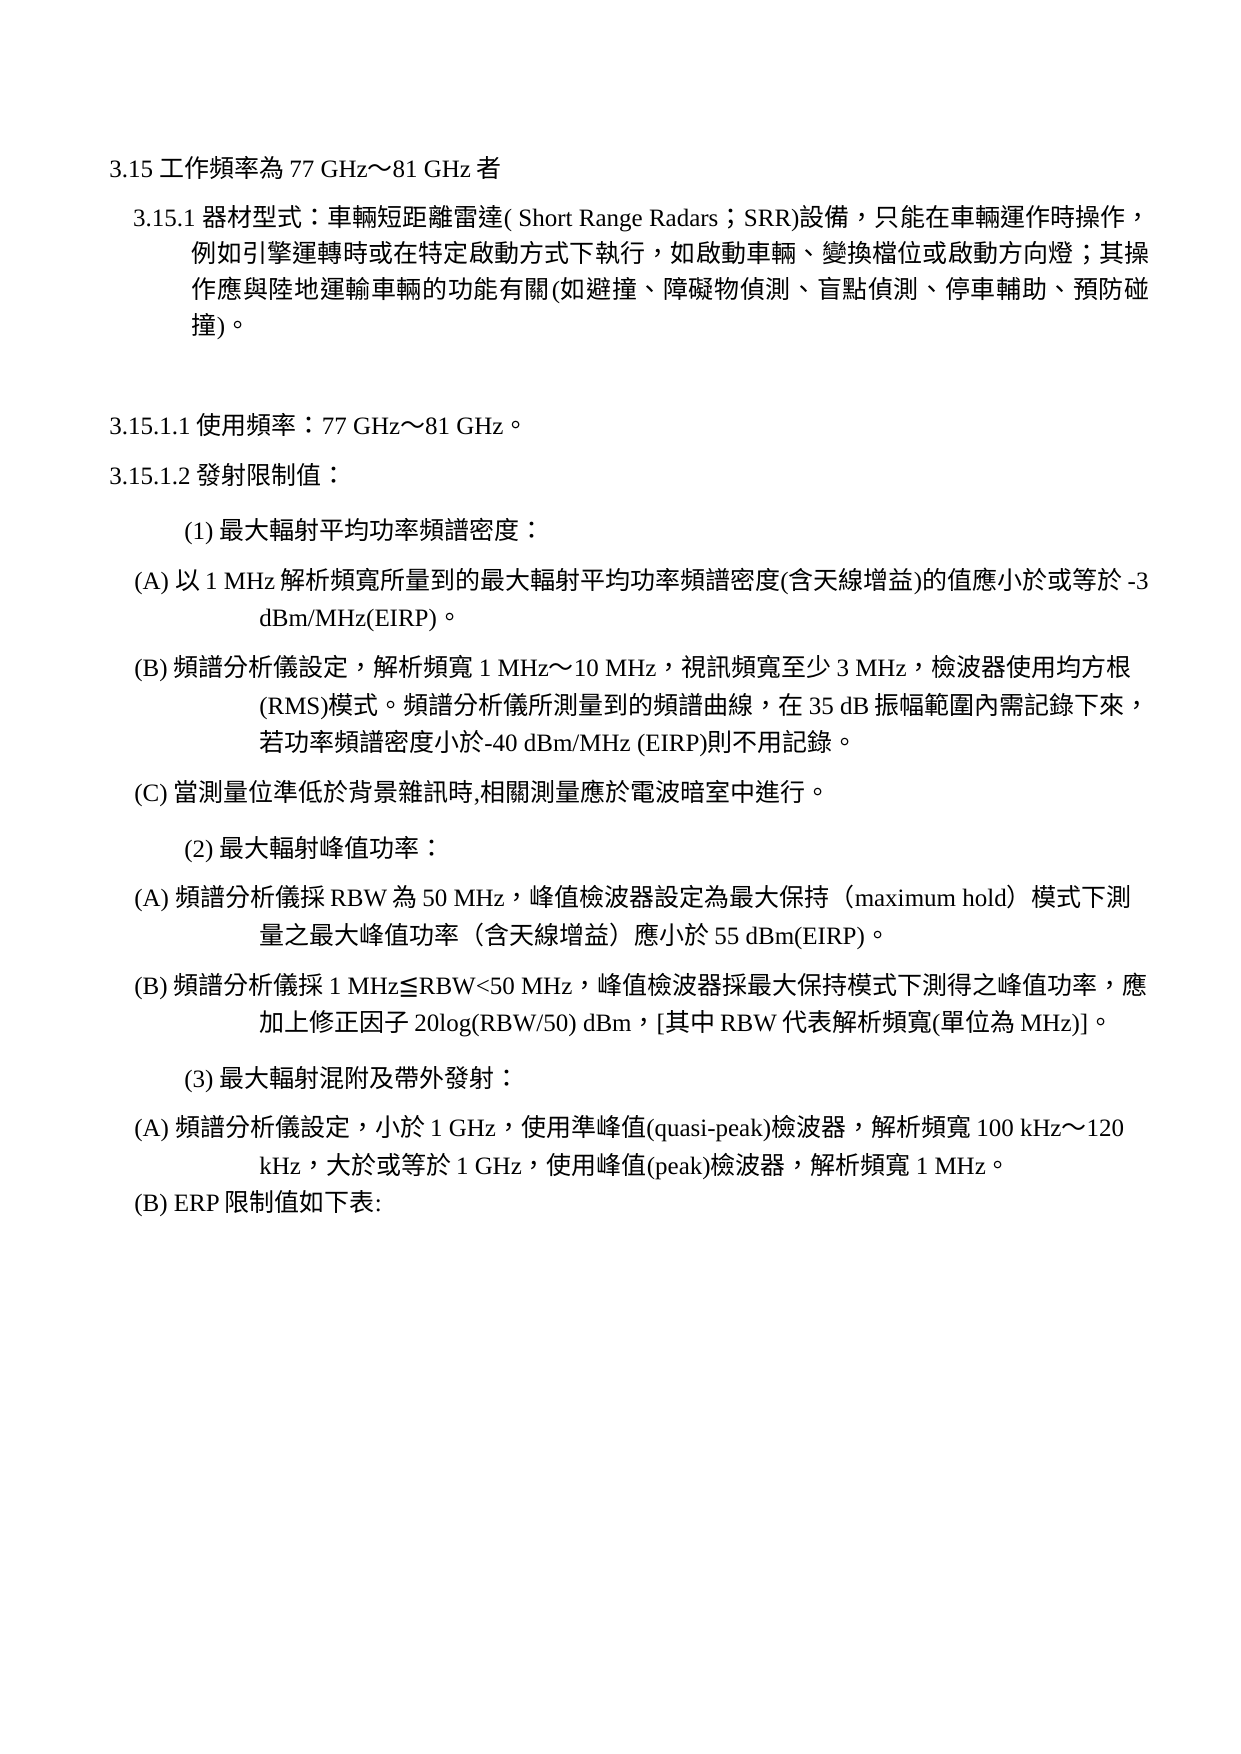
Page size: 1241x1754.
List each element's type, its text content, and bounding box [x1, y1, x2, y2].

text (1) 最大輻射平均功率頻譜密度： [184, 511, 1152, 547]
text (2) 最大輻射峰值功率： [184, 828, 1152, 864]
text (B) 頻譜分析儀採1 MHz≦RBW<50 MHz，峰值檢波器採最大保持模式下測得之峰值功率，應加上修正因子20log(RBW/50) dBm，[其中RBW代表解析頻寬(單位為MHz)]。 [59, 964, 1152, 1039]
subtitle 3.15.1 器材型式：車輛短距離雷達( Short Range Radars；SRR)設備，只能在車輛運作時操作，例如引擎運轉時或在特定啟動方式下執行，如啟動車輛、變換檔位或啟動方向燈；其操作應與陸地運輸車輛的功能有關(如避撞、障礙物偵測、盲點偵測、停車輔助、預防碰撞)。 [133, 197, 1152, 342]
text (A) 頻譜分析儀設定，小於1 GHz，使用準峰值(quasi-peak)檢波器，解析頻寬100 kHz～120 kHz，大於或等於1 GHz，使用峰值(peak)檢波器，解析頻寬1 MHz。 [59, 1107, 1152, 1182]
text 3.15.1.1 使用頻率：77 GHz～81 GHz。 [59, 404, 1152, 442]
text (B) 頻譜分析儀設定，解析頻寬1 MHz～10 MHz，視訊頻寬至少3 MHz，檢波器使用均方根(RMS)模式。頻譜分析儀所測量到的頻譜曲線，在35 dB振幅範圍內需記錄下來，若功率頻譜密度小於-40 dBm/MHz (EIRP)則不用記錄。 [59, 647, 1152, 759]
text (3) 最大輻射混附及帶外發射： [184, 1058, 1152, 1094]
subtitle 3.15 工作頻率為77 GHz～81 GHz者 [109, 148, 1152, 184]
text (B) ERP限制值如下表: [59, 1182, 1152, 1219]
text 3.15.1.2 發射限制值： [59, 454, 1152, 492]
text (C) 當測量位準低於背景雜訊時,相關測量應於電波暗室中進行。 [59, 772, 1152, 809]
text (A) 頻譜分析儀採RBW為50 MHz，峰值檢波器設定為最大保持（maximum hold）模式下測量之最大峰值功率（含天線增益）應小於55 dBm(EIRP)。 [59, 877, 1152, 952]
text (A) 以1 MHz解析頻寬所量到的最大輻射平均功率頻譜密度(含天線增益)的值應小於或等於 -3 dBm/MHz(EIRP)。 [59, 559, 1152, 634]
